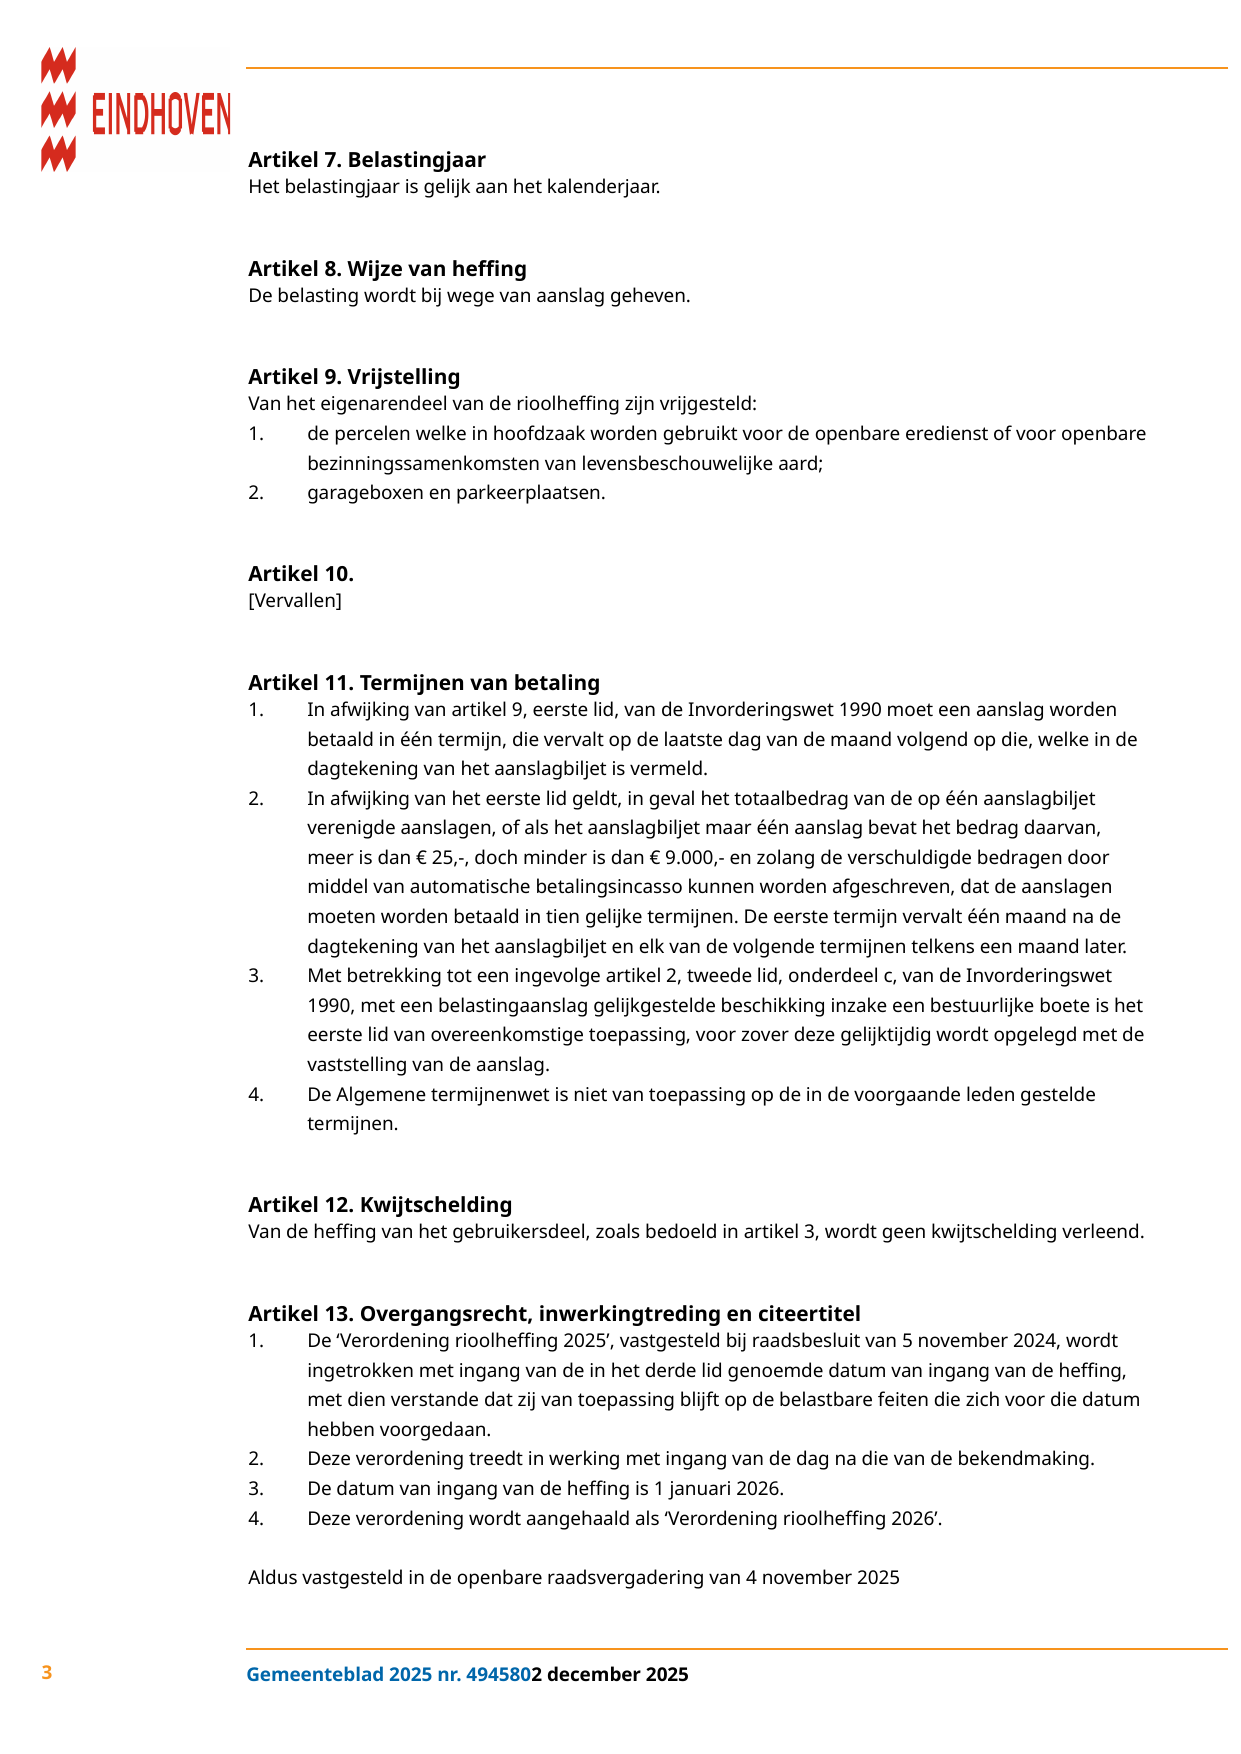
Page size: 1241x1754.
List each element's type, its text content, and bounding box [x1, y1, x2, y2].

text Van de heffing van het gebruikersdeel, zoals bedoeld in artikel 3, wordt geen kwijtschelding verleend. [248, 1219, 1152, 1244]
list Deze verordening treedt in werking met ingang van de dag na die van de bekendmaking. [248, 1446, 1152, 1471]
list De datum van ingang van de heffing is 1 januari 2026. [248, 1475, 1152, 1501]
text Artikel 13. Overgangsrecht, inwerkingtreding en citeertitel [248, 1299, 1152, 1327]
list Met betrekking tot een ingevolge artikel 2, tweede lid, onderdeel c, van de Invorderingswet 1990, met een belastingaanslag gelijkgestelde beschikking inzake een bestuurlijke boete is het eerste lid van overeenkomstige toepassing, voor zover deze gelijktijdig wordt opgelegd met de vaststelling van de aanslag. [248, 962, 1152, 1077]
text Artikel 10. [248, 559, 1152, 588]
list Deze verordening wordt aangehaald als ‘Verordening rioolheffing 2026’. [248, 1505, 1152, 1530]
text Artikel 11. Termijnen van betaling [248, 668, 1152, 696]
text Van het eigenarendeel van de rioolheffing zijn vrijgesteld: [248, 391, 1152, 416]
list De Algemene termijnenwet is niet van toepassing op de in de voorgaande leden gestelde termijnen. [248, 1081, 1152, 1136]
list In afwijking van artikel 9, eerste lid, van de Invorderingswet 1990 moet een aanslag worden betaald in één termijn, die vervalt op de laatste dag van de maand volgend op die, welke in de dagtekening van het aanslagbiljet is vermeld. [248, 696, 1152, 781]
text Artikel 12. Kwijtschelding [248, 1190, 1152, 1219]
text Het belastingjaar is gelijk aan het kalenderjaar. [248, 174, 1152, 199]
list de percelen welke in hoofdzaak worden gebruikt voor de openbare eredienst of voor openbare bezinningssamenkomsten van levensbeschouwelijke aard; [248, 420, 1152, 475]
text Artikel 9. Vrijstelling [248, 362, 1152, 391]
text Artikel 8. Wijze van heffing [248, 254, 1152, 282]
list garageboxen en parkeerplaatsen. [248, 479, 1152, 505]
text [Vervallen] [248, 588, 1152, 613]
picture [41, 47, 231, 172]
text Artikel 7. Belastingjaar [248, 145, 1152, 174]
text Aldus vastgesteld in de openbare raadsvergadering van 4 november 2025 [248, 1564, 1152, 1589]
list In afwijking van het eerste lid geldt, in geval het totaalbedrag van de op één aanslagbiljet verenigde aanslagen, of als het aanslagbiljet maar één aanslag bevat het bedrag daarvan, meer is dan € 25,-, doch minder is dan € 9.000,- en zolang de verschuldigde bedragen door middel van automatische betalingsincasso kunnen worden afgeschreven, dat de aanslagen moeten worden betaald in tien gelijke termijnen. De eerste termijn vervalt één maand na de dagtekening van het aanslagbiljet en elk van de volgende termijnen telkens een maand later. [248, 785, 1152, 958]
text De belasting wordt bij wege van aanslag geheven. [248, 282, 1152, 308]
list De ‘Verordening rioolheffing 2025’, vastgesteld bij raadsbesluit van 5 november 2024, wordt ingetrokken met ingang van de in het derde lid genoemde datum van ingang van de heffing, met dien verstande dat zij van toepassing blijft op de belastbare feiten die zich voor die datum hebben voorgedaan. [248, 1327, 1152, 1442]
